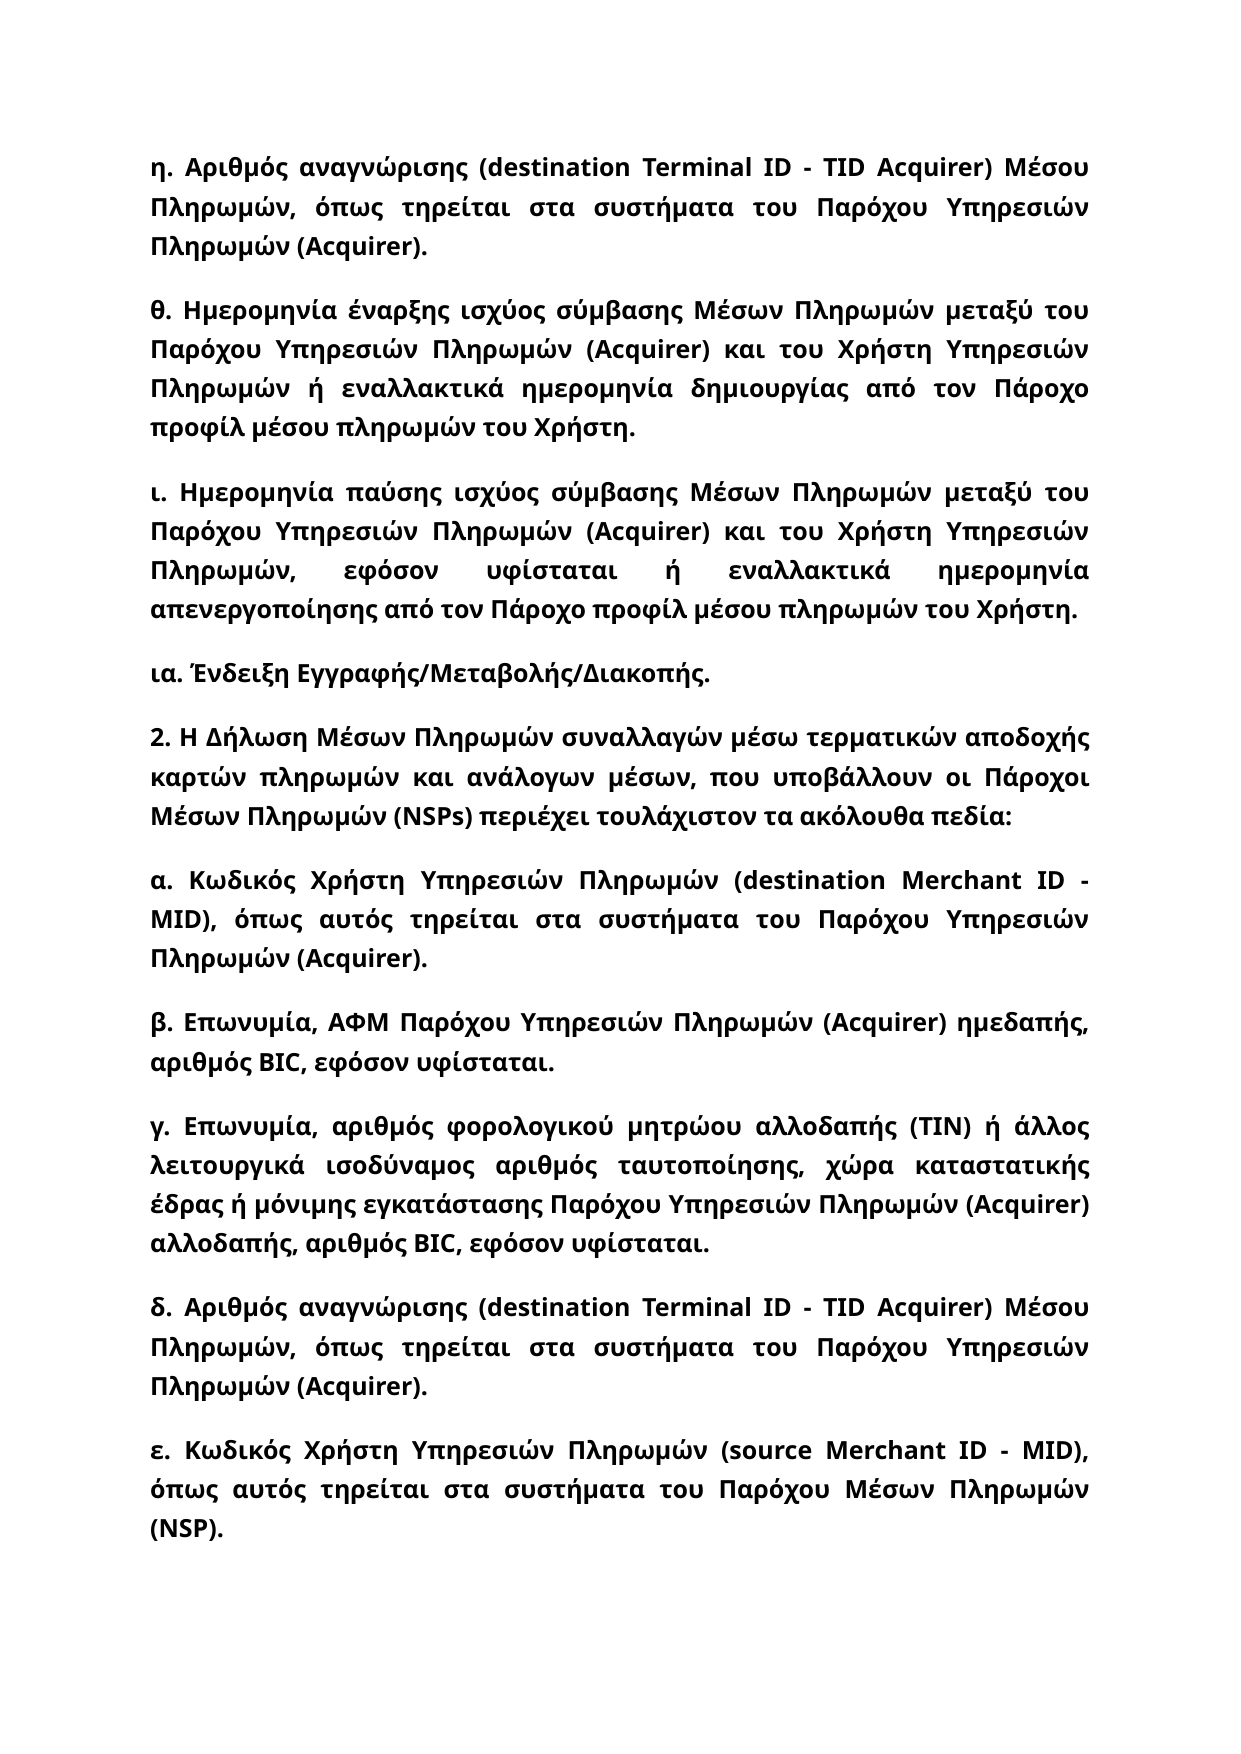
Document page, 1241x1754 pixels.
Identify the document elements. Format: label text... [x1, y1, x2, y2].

text 2. Η Δήλωση Μέσων Πληρωμών συναλλαγών μέσω τερματικών αποδοχής καρτών πληρωμών και ανάλογων μέσων, που υποβάλλουν οι Πάροχοι Μέσων Πληρωμών (NSPs) περιέχει τουλάχιστον τα ακόλουθα πεδία: [150, 720, 1090, 832]
text δ. Αριθμός αναγνώρισης (destination Terminal ID - TID Acquirer) Μέσου Πληρωμών, όπως τηρείται στα συστήματα του Παρόχου Υπηρεσιών Πληρωμών (Acquirer). [150, 1290, 1090, 1402]
text η. Αριθμός αναγνώρισης (destination Terminal ID - TID Acquirer) Μέσου Πληρωμών, όπως τηρείται στα συστήματα του Παρόχου Υπηρεσιών Πληρωμών (Acquirer). [150, 150, 1090, 262]
text ια. Ένδειξη Εγγραφής/Μεταβολής/Διακοπής. [150, 656, 1090, 690]
text α. Kωδικός Χρήστη Υπηρεσιών Πληρωμών (destination Merchant ID - MID), όπως αυτός τηρείται στα συστήματα του Παρόχου Υπηρεσιών Πληρωμών (Acquirer). [150, 862, 1090, 975]
text β. Επωνυμία, ΑΦΜ Παρόχου Υπηρεσιών Πληρωμών (Acquirer) ημεδαπής, αριθμός ΒIC, εφόσον υφίσταται. [150, 1005, 1090, 1078]
text ι. Ημερομηνία παύσης ισχύος σύμβασης Μέσων Πληρωμών μεταξύ του Παρόχου Υπηρεσιών Πληρωμών (Acquirer) και του Χρήστη Υπηρεσιών Πληρωμών, εφόσον υφίσταται ή εναλλακτικά ημερομηνία απενεργοποίησης από τον Πάροχο προφίλ μέσου πληρωμών του Χρήστη. [150, 474, 1090, 626]
text θ. Ημερομηνία έναρξης ισχύος σύμβασης Μέσων Πληρωμών μεταξύ του Παρόχου Υπηρεσιών Πληρωμών (Acquirer) και του Χρήστη Υπηρεσιών Πληρωμών ή εναλλακτικά ημερομηνία δημιουργίας από τον Πάροχο προφίλ μέσου πληρωμών του Χρήστη. [150, 292, 1090, 444]
text ε. Kωδικός Χρήστη Υπηρεσιών Πληρωμών (source Merchant ID - MID), όπως αυτός τηρείται στα συστήματα του Παρόχου Μέσων Πληρωμών (NSP). [150, 1432, 1090, 1545]
text γ. Επωνυμία, αριθμός φορολογικού μητρώου αλλοδαπής (TIN) ή άλλος λειτουργικά ισοδύναμος αριθμός ταυτοποίησης, χώρα καταστατικής έδρας ή μόνιμης εγκατάστασης Παρόχου Υπηρεσιών Πληρωμών (Acquirer) αλλοδαπής, αριθμός BIC, εφόσον υφίσταται. [150, 1108, 1090, 1260]
